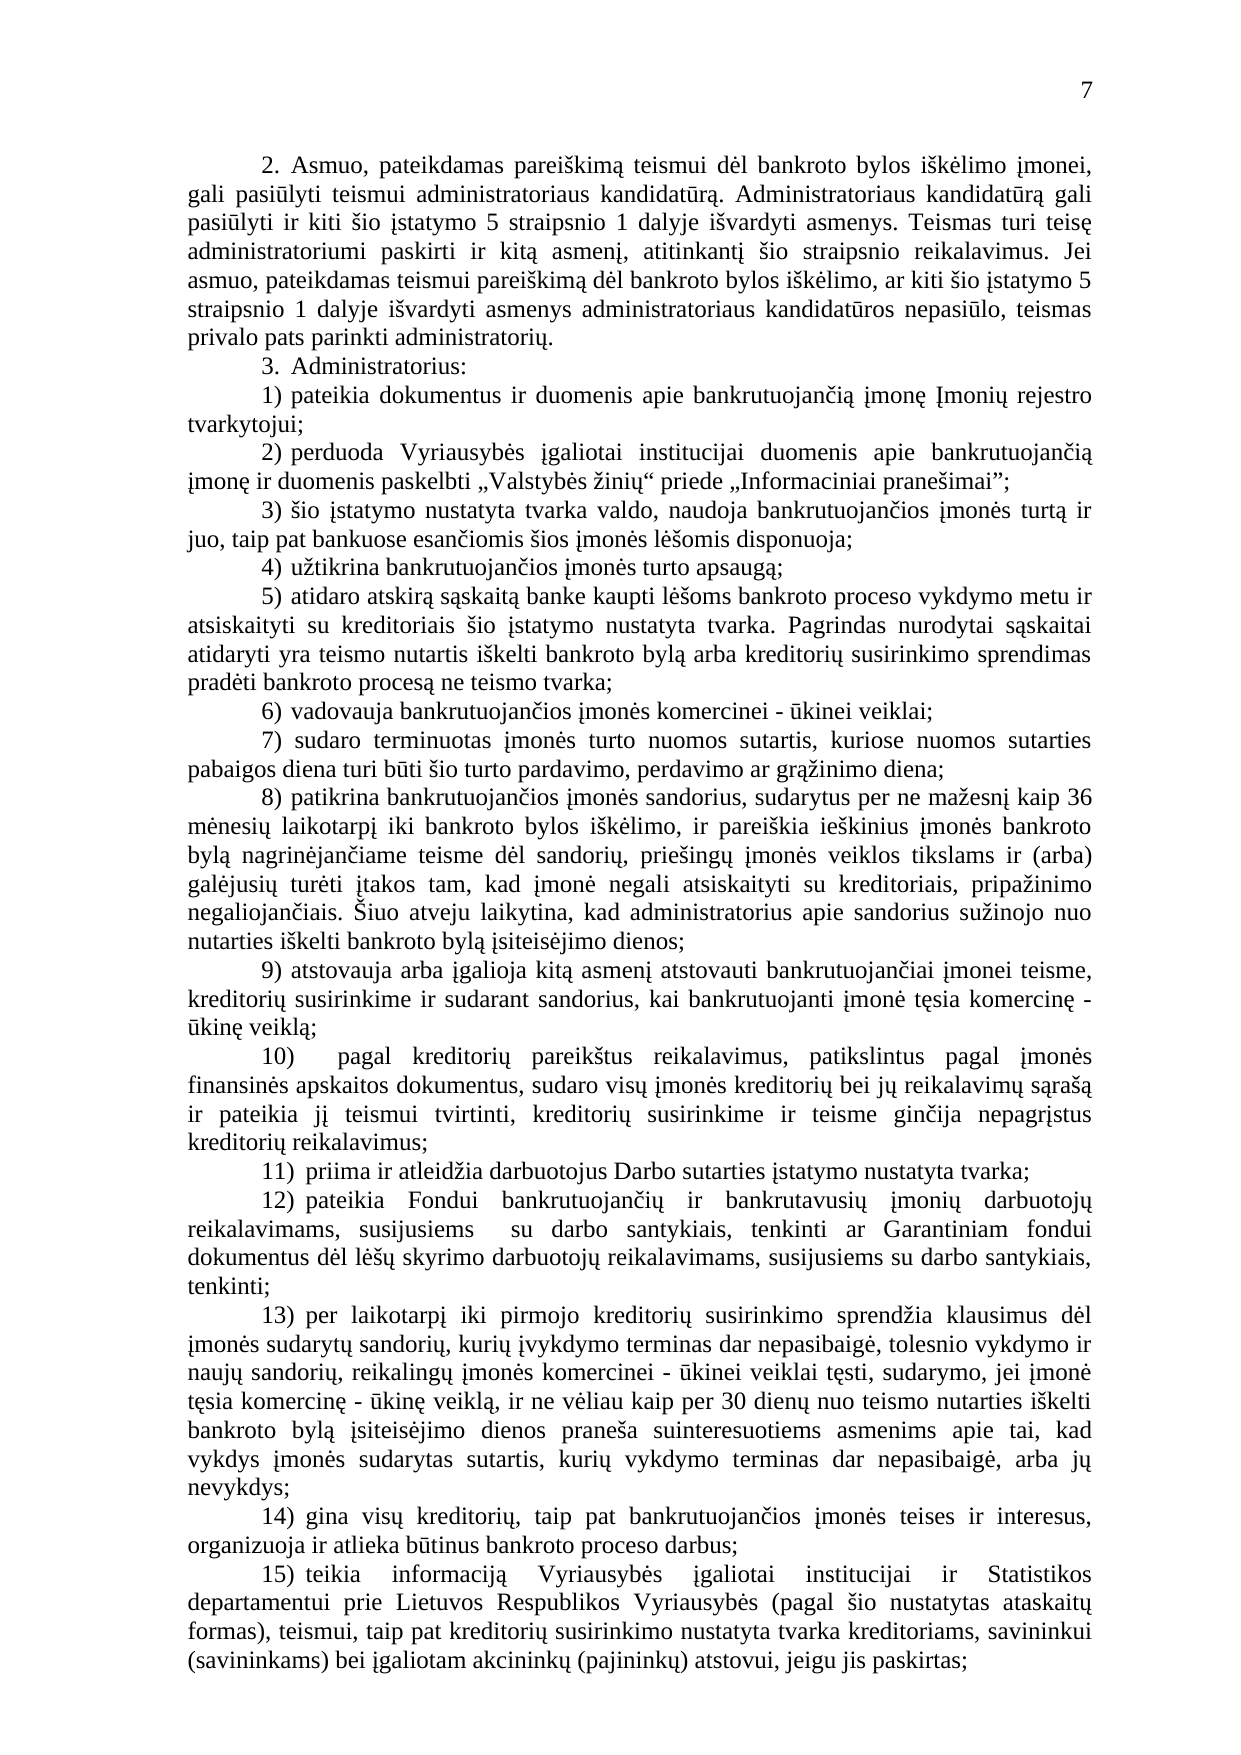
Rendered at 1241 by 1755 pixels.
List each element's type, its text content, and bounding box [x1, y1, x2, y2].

text 2. Asmuo, pateikdamas pareiškimą teismui dėl bankroto bylos iškėlimo įmonei, gali pasiūlyti teismui administratoriaus kandidatūrą. Administratoriaus kandidatūrą gali pasiūlyti ir kiti šio įstatymo 5 straipsnio 1 dalyje išvardyti asmenys. Teismas turi teisę administratoriumi paskirti ir kitą asmenį, atitinkantį šio straipsnio reikalavimus. Jei asmuo, pateikdamas teismui pareiškimą dėl bankroto bylos iškėlimo, ar kiti šio įstatymo 5 straipsnio 1 dalyje išvardyti asmenys administratoriaus kandidatūros nepasiūlo, teismas privalo pats parinkti administratorių. [187, 150, 1093, 351]
text 6) vadovauja bankrutuojančios įmonės komercinei - ūkinei veiklai; [187, 696, 1093, 725]
text 8) patikrina bankrutuojančios įmonės sandorius, sudarytus per ne mažesnį kaip 36 mėnesių laikotarpį iki bankroto bylos iškėlimo, ir pareiškia ieškinius įmonės bankroto bylą nagrinėjančiame teisme dėl sandorių, priešingų įmonės veiklos tikslams ir (arba) galėjusių turėti įtakos tam, kad įmonė negali atsiskaityti su kreditoriais, pripažinimo negaliojančiais. Šiuo atveju laikytina, kad administratorius apie sandorius sužinojo nuo nutarties iškelti bankroto bylą įsiteisėjimo dienos; [187, 782, 1093, 955]
text 3) šio įstatymo nustatyta tvarka valdo, naudoja bankrutuojančios įmonės turtą ir juo, taip pat bankuose esančiomis šios įmonės lėšomis disponuoja; [187, 495, 1093, 552]
text 13) per laikotarpį iki pirmojo kreditorių susirinkimo sprendžia klausimus dėl įmonės sudarytų sandorių, kurių įvykdymo terminas dar nepasibaigė, tolesnio vykdymo ir naujų sandorių, reikalingų įmonės komercinei - ūkinei veiklai tęsti, sudarymo, jei įmonė tęsia komercinę - ūkinę veiklą, ir ne vėliau kaip per 30 dienų nuo teismo nutarties iškelti bankroto bylą įsiteisėjimo dienos praneša suinteresuotiems asmenims apie tai, kad vykdys įmonės sudarytas sutartis, kurių vykdymo terminas dar nepasibaigė, arba jų nevykdys; [187, 1300, 1093, 1501]
text 1) pateikia dokumentus ir duomenis apie bankrutuojančią įmonę Įmonių rejestro tvarkytojui; [187, 380, 1093, 437]
text 12) pateikia Fondui bankrutuojančių ir bankrutavusių įmonių darbuotojų reikalavimams, susijusiems su darbo santykiais, tenkinti ar Garantiniam fondui dokumentus dėl lėšų skyrimo darbuotojų reikalavimams, susijusiems su darbo santykiais, tenkinti; [187, 1185, 1093, 1300]
text 14) gina visų kreditorių, taip pat bankrutuojančios įmonės teises ir interesus, organizuoja ir atlieka būtinus bankroto proceso darbus; [187, 1501, 1093, 1559]
text 7) sudaro terminuotas įmonės turto nuomos sutartis, kuriose nuomos sutarties pabaigos diena turi būti šio turto pardavimo, perdavimo ar grąžinimo diena; [187, 725, 1093, 782]
text 11) priima ir atleidžia darbuotojus Darbo sutarties įstatymo nustatyta tvarka; [187, 1156, 1093, 1185]
text 15) teikia informaciją Vyriausybės įgaliotai institucijai ir Statistikos departamentui prie Lietuvos Respublikos Vyriausybės (pagal šio nustatytas ataskaitų formas), teismui, taip pat kreditorių susirinkimo nustatyta tvarka kreditoriams, savininkui (savininkams) bei įgaliotam akcininkų (pajininkų) atstovui, jeigu jis paskirtas; [187, 1559, 1093, 1674]
text 9) atstovauja arba įgalioja kitą asmenį atstovauti bankrutuojančiai įmonei teisme, kreditorių susirinkime ir sudarant sandorius, kai bankrutuojanti įmonė tęsia komercinę - ūkinę veiklą; [187, 955, 1093, 1041]
text 5) atidaro atskirą sąskaitą banke kaupti lėšoms bankroto proceso vykdymo metu ir atsiskaityti su kreditoriais šio įstatymo nustatyta tvarka. Pagrindas nurodytai sąskaitai atidaryti yra teismo nutartis iškelti bankroto bylą arba kreditorių susirinkimo sprendimas pradėti bankroto procesą ne teismo tvarka; [187, 581, 1093, 696]
text 4) užtikrina bankrutuojančios įmonės turto apsaugą; [261, 552, 1093, 581]
text 3. Administratorius: [187, 351, 1093, 380]
text 2) perduoda Vyriausybės įgaliotai institucijai duomenis apie bankrutuojančią įmonę ir duomenis paskelbti „Valstybės žinių“ priede „Informaciniai pranešimai”; [187, 437, 1093, 495]
text 10) pagal kreditorių pareikštus reikalavimus, patikslintus pagal įmonės finansinės apskaitos dokumentus, sudaro visų įmonės kreditorių bei jų reikalavimų sąrašą ir pateikia jį teismui tvirtinti, kreditorių susirinkime ir teisme ginčija nepagrįstus kreditorių reikalavimus; [187, 1041, 1093, 1156]
